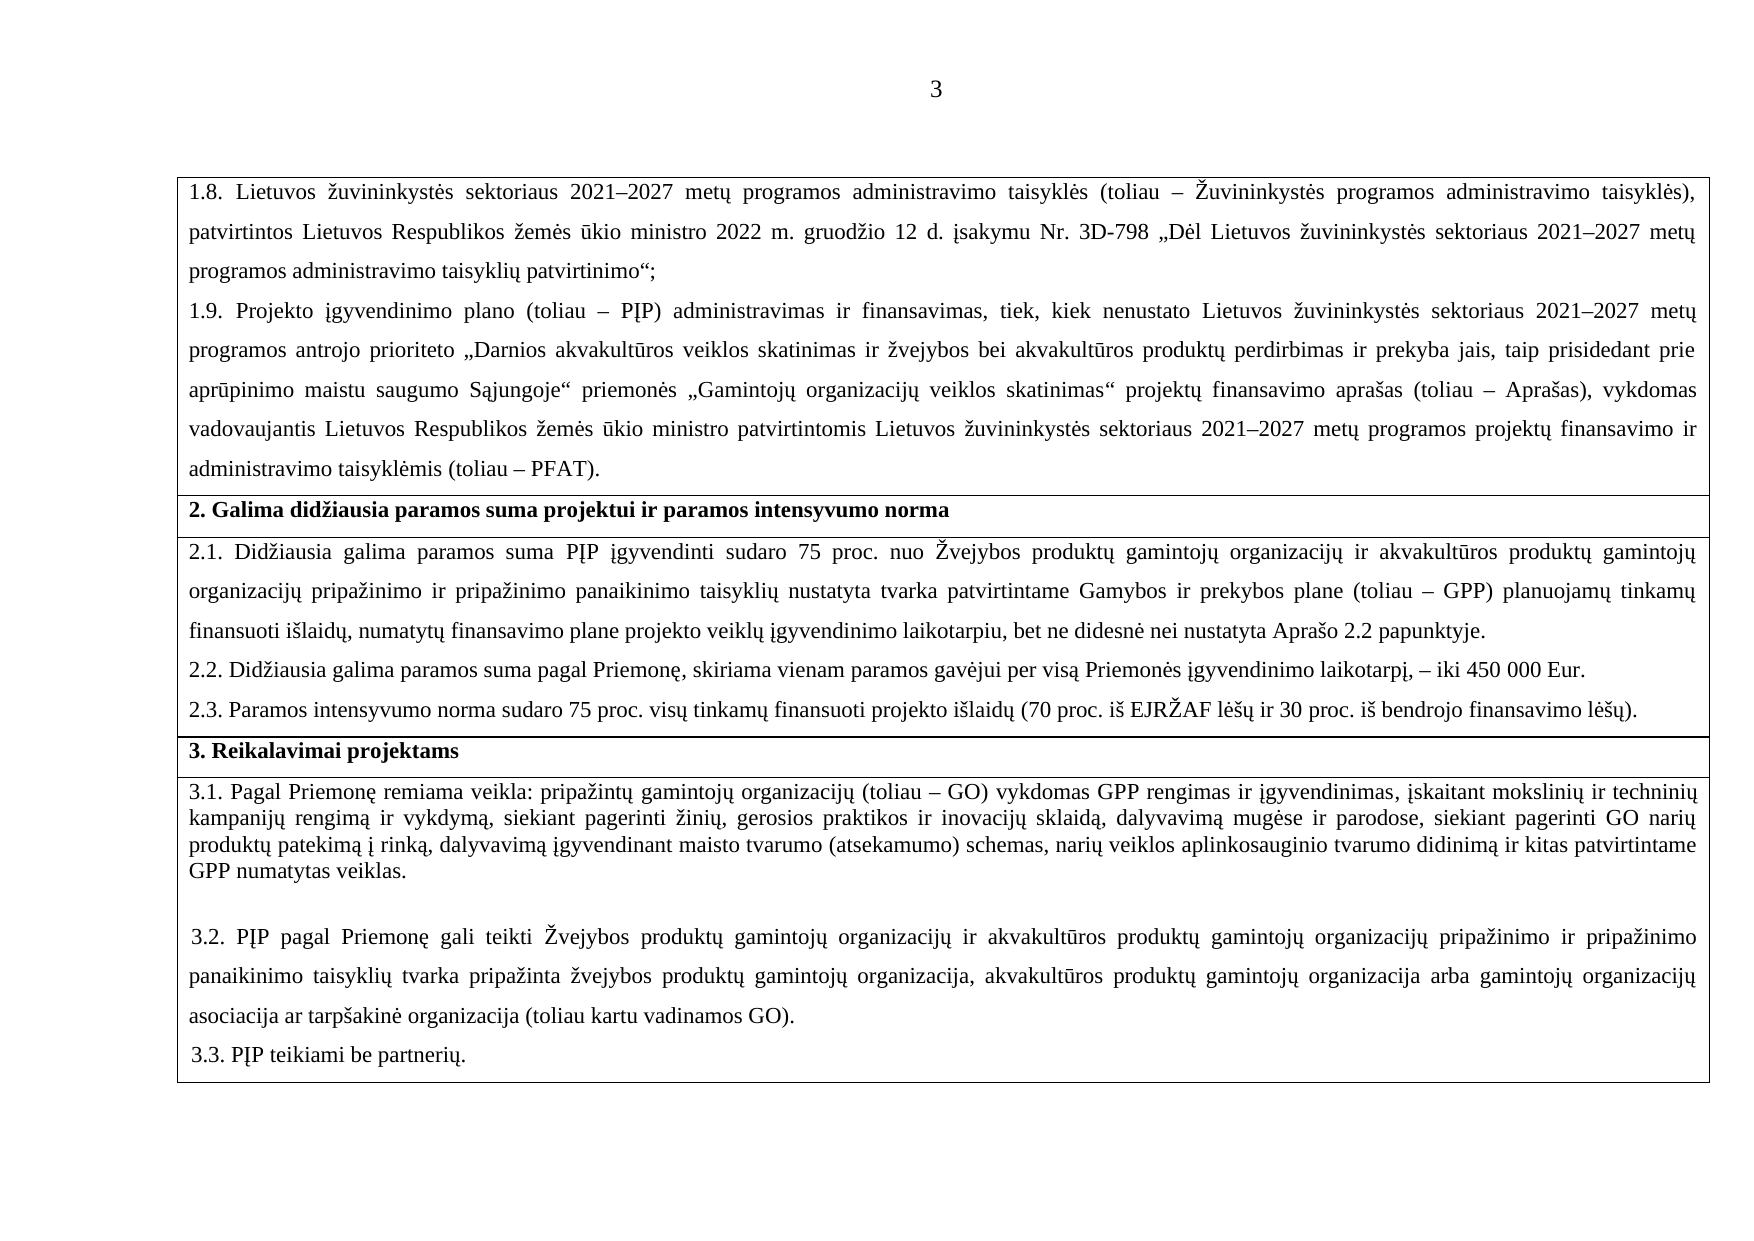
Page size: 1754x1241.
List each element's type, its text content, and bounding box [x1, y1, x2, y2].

table_cell 2. Galima didžiausia paramos suma projektui ir paramos intensyvumo norma [178, 496, 1709, 537]
table_cell 1.8. Lietuvos žuvininkystės sektoriaus 2021–2027 metų programos administravimo taisyklės (toliau – Žuvininkystės programos administravimo taisyklės), patvirtintos Lietuvos Respublikos žemės ūkio ministro 2022 m. gruodžio 12 d. įsakymu Nr. 3D-798 „Dėl Lietuvos žuvininkystės sektoriaus 2021–2027 metų programos administravimo taisyklių patvirtinimo“; 1.9. Projekto įgyvendinimo plano (toliau – PĮP) administravimas ir finansavimas, tiek, kiek nenustato Lietuvos žuvininkystės sektoriaus 2021–2027 metų programos antrojo prioriteto „Darnios akvakultūros veiklos skatinimas ir žvejybos bei akvakultūros produktų perdirbimas ir prekyba jais, taip prisidedant prie aprūpinimo maistu saugumo Sąjungoje“ priemonės „Gamintojų organizacijų veiklos skatinimas“ projektų finansavimo aprašas (toliau – Aprašas), vykdomas vadovaujantis Lietuvos Respublikos žemės ūkio ministro patvirtintomis Lietuvos žuvininkystės sektoriaus 2021–2027 metų programos projektų finansavimo ir administravimo taisyklėmis (toliau – PFAT). [178, 178, 1709, 495]
table_cell 3.1. Pagal Priemonę remiama veikla: pripažintų gamintojų organizacijų (toliau – GO) vykdomas GPP rengimas ir įgyvendinimas, įskaitant mokslinių ir techninių kampanijų rengimą ir vykdymą, siekiant pagerinti žinių, gerosios praktikos ir inovacijų sklaidą, dalyvavimą mugėse ir parodose, siekiant pagerinti GO narių produktų patekimą į rinką, dalyvavimą įgyvendinant maisto tvarumo (atsekamumo) schemas, narių veiklos aplinkosauginio tvarumo didinimą ir kitas patvirtintame GPP numatytas veiklas. 3.2. PĮP pagal Priemonę gali teikti Žvejybos produktų gamintojų organizacijų ir akvakultūros produktų gamintojų organizacijų pripažinimo ir pripažinimo panaikinimo taisyklių tvarka pripažinta žvejybos produktų gamintojų organizacija, akvakultūros produktų gamintojų organizacija arba gamintojų organizacijų asociacija ar tarpšakinė organizacija (toliau kartu vadinamos GO). 3.3. PĮP teikiami be partnerių. [178, 778, 1709, 1082]
table_cell 3. Reikalavimai projektams [178, 738, 1709, 777]
table_cell 2.1. Didžiausia galima paramos suma PĮP įgyvendinti sudaro 75 proc. nuo Žvejybos produktų gamintojų organizacijų ir akvakultūros produktų gamintojų organizacijų pripažinimo ir pripažinimo panaikinimo taisyklių nustatyta tvarka patvirtintame Gamybos ir prekybos plane (toliau – GPP) planuojamų tinkamų finansuoti išlaidų, numatytų finansavimo plane projekto veiklų įgyvendinimo laikotarpiu, bet ne didesnė nei nustatyta Aprašo 2.2 papunktyje. 2.2. Didžiausia galima paramos suma pagal Priemonę, skiriama vienam paramos gavėjui per visą Priemonės įgyvendinimo laikotarpį, – iki 450 000 Eur. 2.3. Paramos intensyvumo norma sudaro 75 proc. visų tinkamų finansuoti projekto išlaidų (70 proc. iš EJRŽAF lėšų ir 30 proc. iš bendrojo finansavimo lėšų). [178, 538, 1709, 736]
